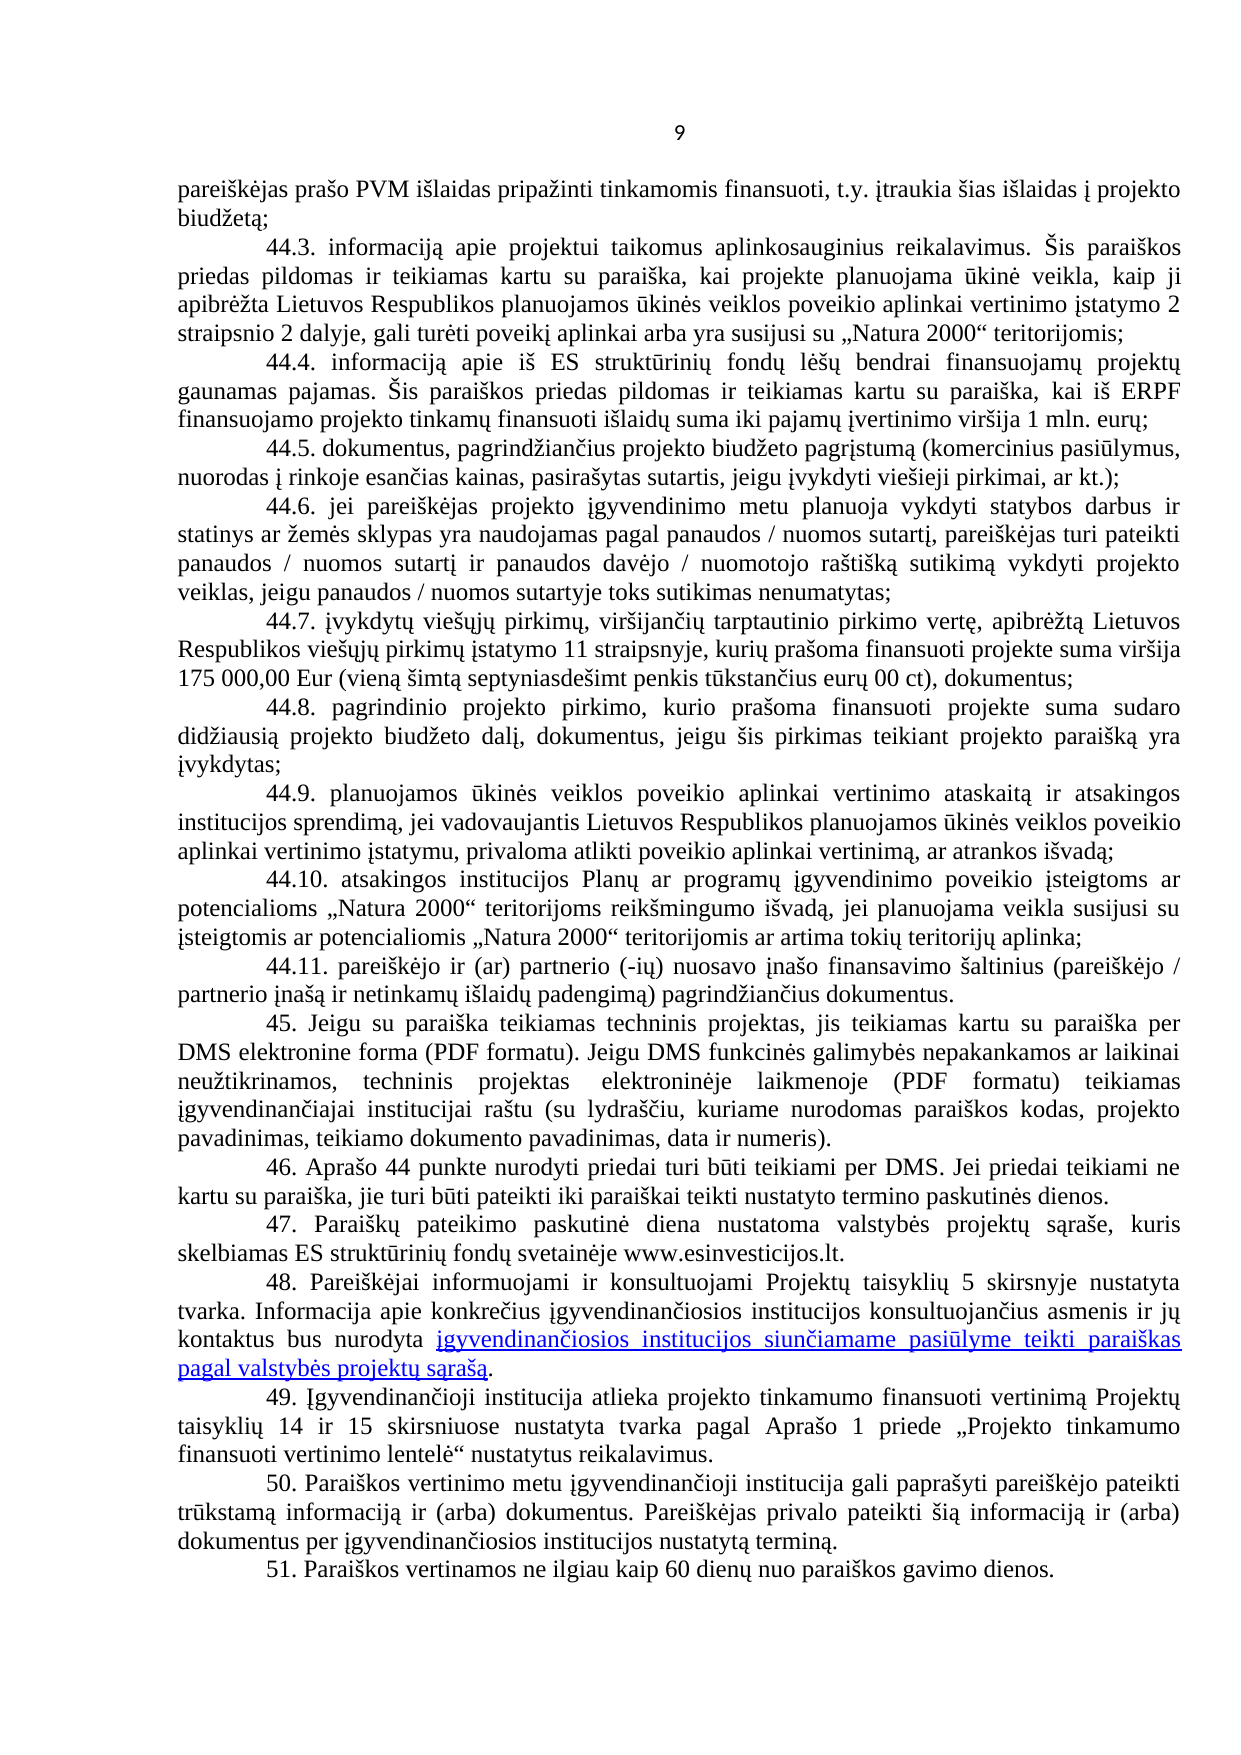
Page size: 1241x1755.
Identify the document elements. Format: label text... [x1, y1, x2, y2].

text 51. Paraiškos vertinamos ne ilgiau kaip 60 dienų nuo paraiškos gavimo dienos. [177, 1554, 1181, 1583]
text 44.9. planuojamos ūkinės veiklos poveikio aplinkai vertinimo ataskaitą ir atsakingos institucijos sprendimą, jei vadovaujantis Lietuvos Respublikos planuojamos ūkinės veiklos poveikio aplinkai vertinimo įstatymu, privaloma atlikti poveikio aplinkai vertinimą, ar atrankos išvadą; [177, 778, 1181, 864]
text 44.10. atsakingos institucijos Planų ar programų įgyvendinimo poveikio įsteigtoms ar potencialioms „Natura 2000“ teritorijoms reikšmingumo išvadą, jei planuojama veikla susijusi su įsteigtomis ar potencialiomis „Natura 2000“ teritorijomis ar artima tokių teritorijų aplinka; [177, 864, 1181, 951]
text 48. Pareiškėjai informuojami ir konsultuojami Projektų taisyklių 5 skirsnyje nustatyta tvarka. Informacija apie konkrečius įgyvendinančiosios institucijos konsultuojančius asmenis ir jų kontaktus bus nurodyta įgyvendinančiosios institucijos siunčiamame pasiūlyme teikti paraiškas pagal valstybės projektų sąrašą. [177, 1267, 1181, 1382]
text 50. Paraiškos vertinimo metu įgyvendinančioji institucija gali paprašyti pareiškėjo pateikti trūkstamą informaciją ir (arba) dokumentus. Pareiškėjas privalo pateikti šią informaciją ir (arba) dokumentus per įgyvendinančiosios institucijos nustatytą terminą. [177, 1468, 1181, 1554]
text 44.11. pareiškėjo ir (ar) partnerio (-ių) nuosavo įnašo finansavimo šaltinius (pareiškėjo / partnerio įnašą ir netinkamų išlaidų padengimą) pagrindžiančius dokumentus. [177, 951, 1181, 1008]
text 44.5. dokumentus, pagrindžiančius projekto biudžeto pagrįstumą (komercinius pasiūlymus, nuorodas į rinkoje esančias kainas, pasirašytas sutartis, jeigu įvykdyti viešieji pirkimai, ar kt.); [177, 433, 1181, 491]
text 46. Aprašo 44 punkte nurodyti priedai turi būti teikiami per DMS. Jei priedai teikiami ne kartu su paraiška, jie turi būti pateikti iki paraiškai teikti nustatyto termino paskutinės dienos. [177, 1152, 1181, 1209]
text 44.3. informaciją apie projektui taikomus aplinkosauginius reikalavimus. Šis paraiškos priedas pildomas ir teikiamas kartu su paraiška, kai projekte planuojama ūkinė veikla, kaip ji apibrėžta Lietuvos Respublikos planuojamos ūkinės veiklos poveikio aplinkai vertinimo įstatymo 2 straipsnio 2 dalyje, gali turėti poveikį aplinkai arba yra susijusi su „Natura 2000“ teritorijomis; [177, 232, 1181, 347]
text 44.4. informaciją apie iš ES struktūrinių fondų lėšų bendrai finansuojamų projektų gaunamas pajamas. Šis paraiškos priedas pildomas ir teikiamas kartu su paraiška, kai iš ERPF finansuojamo projekto tinkamų finansuoti išlaidų suma iki pajamų įvertinimo viršija 1 mln. eurų; [177, 347, 1181, 433]
text 44.8. pagrindinio projekto pirkimo, kurio prašoma finansuoti projekte suma sudaro didžiausią projekto biudžeto dalį, dokumentus, jeigu šis pirkimas teikiant projekto paraišką yra įvykdytas; [177, 692, 1181, 778]
text pareiškėjas prašo PVM išlaidas pripažinti tinkamomis finansuoti, t.y. įtraukia šias išlaidas į projekto biudžetą; [177, 174, 1181, 232]
text 49. Įgyvendinančioji institucija atlieka projekto tinkamumo finansuoti vertinimą Projektų taisyklių 14 ir 15 skirsniuose nustatyta tvarka pagal Aprašo 1 priede „Projekto tinkamumo finansuoti vertinimo lentelė“ nustatytus reikalavimus. [177, 1382, 1181, 1468]
text 45. Jeigu su paraiška teikiamas techninis projektas, jis teikiamas kartu su paraiška per DMS elektronine forma (PDF formatu). Jeigu DMS funkcinės galimybės nepakankamos ar laikinai neužtikrinamos, techninis projektas elektroninėje laikmenoje (PDF formatu) teikiamas įgyvendinančiajai institucijai raštu (su lydraščiu, kuriame nurodomas paraiškos kodas, projekto pavadinimas, teikiamo dokumento pavadinimas, data ir numeris). [177, 1008, 1181, 1152]
text 44.6. jei pareiškėjas projekto įgyvendinimo metu planuoja vykdyti statybos darbus ir statinys ar žemės sklypas yra naudojamas pagal panaudos / nuomos sutartį, pareiškėjas turi pateikti panaudos / nuomos sutartį ir panaudos davėjo / nuomotojo raštišką sutikimą vykdyti projekto veiklas, jeigu panaudos / nuomos sutartyje toks sutikimas nenumatytas; [177, 491, 1181, 606]
text 44.7. įvykdytų viešųjų pirkimų, viršijančių tarptautinio pirkimo vertę, apibrėžtą Lietuvos Respublikos viešųjų pirkimų įstatymo 11 straipsnyje, kurių prašoma finansuoti projekte suma viršija 175 000,00 Eur (vieną šimtą septyniasdešimt penkis tūkstančius eurų 00 ct), dokumentus; [177, 606, 1181, 692]
text 47. Paraiškų pateikimo paskutinė diena nustatoma valstybės projektų sąraše, kuris skelbiamas ES struktūrinių fondų svetainėje www.esinvesticijos.lt. [177, 1209, 1181, 1267]
